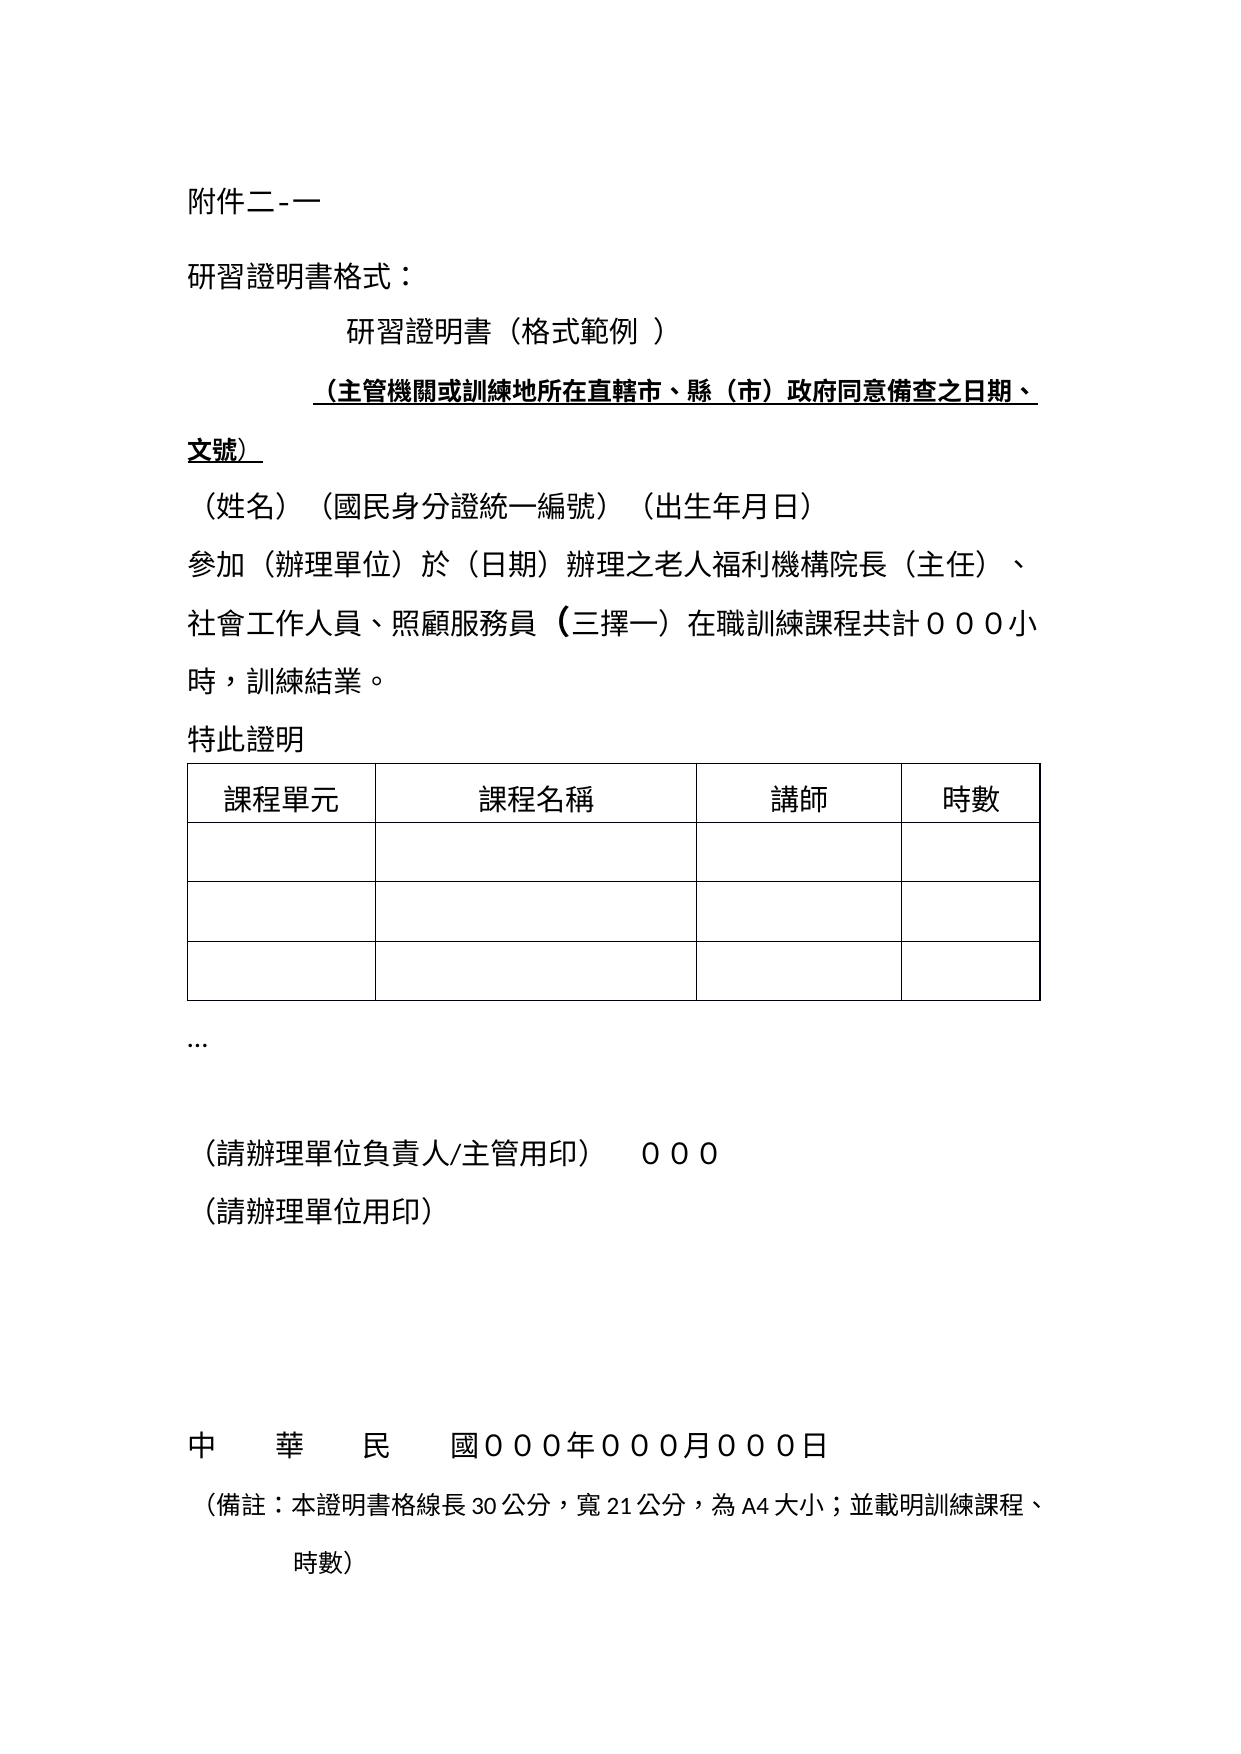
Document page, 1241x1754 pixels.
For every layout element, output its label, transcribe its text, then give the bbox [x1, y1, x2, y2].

text 研習證明書（格式範例 ） [187, 296, 1053, 354]
text （姓名）（國民身分證統一編號）（出生年月日） [187, 471, 1053, 529]
table_cell [902, 823, 1039, 881]
text 附件二-一 [187, 158, 1053, 221]
table_cell [188, 823, 375, 881]
table_cell [188, 882, 375, 941]
text （主管機關或訓練地所在直轄市、縣（市）政府同意備查之日期、文號） [187, 354, 1053, 471]
text （請辦理單位負責人/主管用印） ０００ [187, 1118, 1053, 1176]
text 研習證明書格式： [187, 233, 1053, 296]
text 參加（辦理單位）於（日期）辦理之老人福利機構院長（主任）、社會工作人員、照顧服務員（三擇一）在職訓練課程共計０００小時，訓練結業。 [187, 529, 1053, 704]
table_cell [697, 942, 901, 1000]
table_header 課程名稱 [376, 764, 696, 822]
table_cell [376, 823, 696, 881]
text 特此證明 [187, 704, 1053, 762]
table_cell [902, 942, 1039, 1000]
table_cell [188, 942, 375, 1000]
table_header 時數 [902, 764, 1039, 822]
table_cell [902, 882, 1039, 941]
table_cell [697, 823, 901, 881]
text （請辦理單位用印） [187, 1176, 1053, 1234]
text 中 華 民 國０００年０００月０００日 [187, 1409, 1053, 1468]
table_cell [376, 942, 696, 1000]
table_header 課程單元 [188, 764, 375, 822]
table_cell [697, 882, 901, 941]
text （備註：本證明書格線長30公分，寬21公分，為A4大小；並載明訓練課程、時數） [191, 1468, 1053, 1584]
table_header 講師 [697, 764, 901, 822]
text … [187, 1001, 1053, 1059]
table_cell [376, 882, 696, 941]
